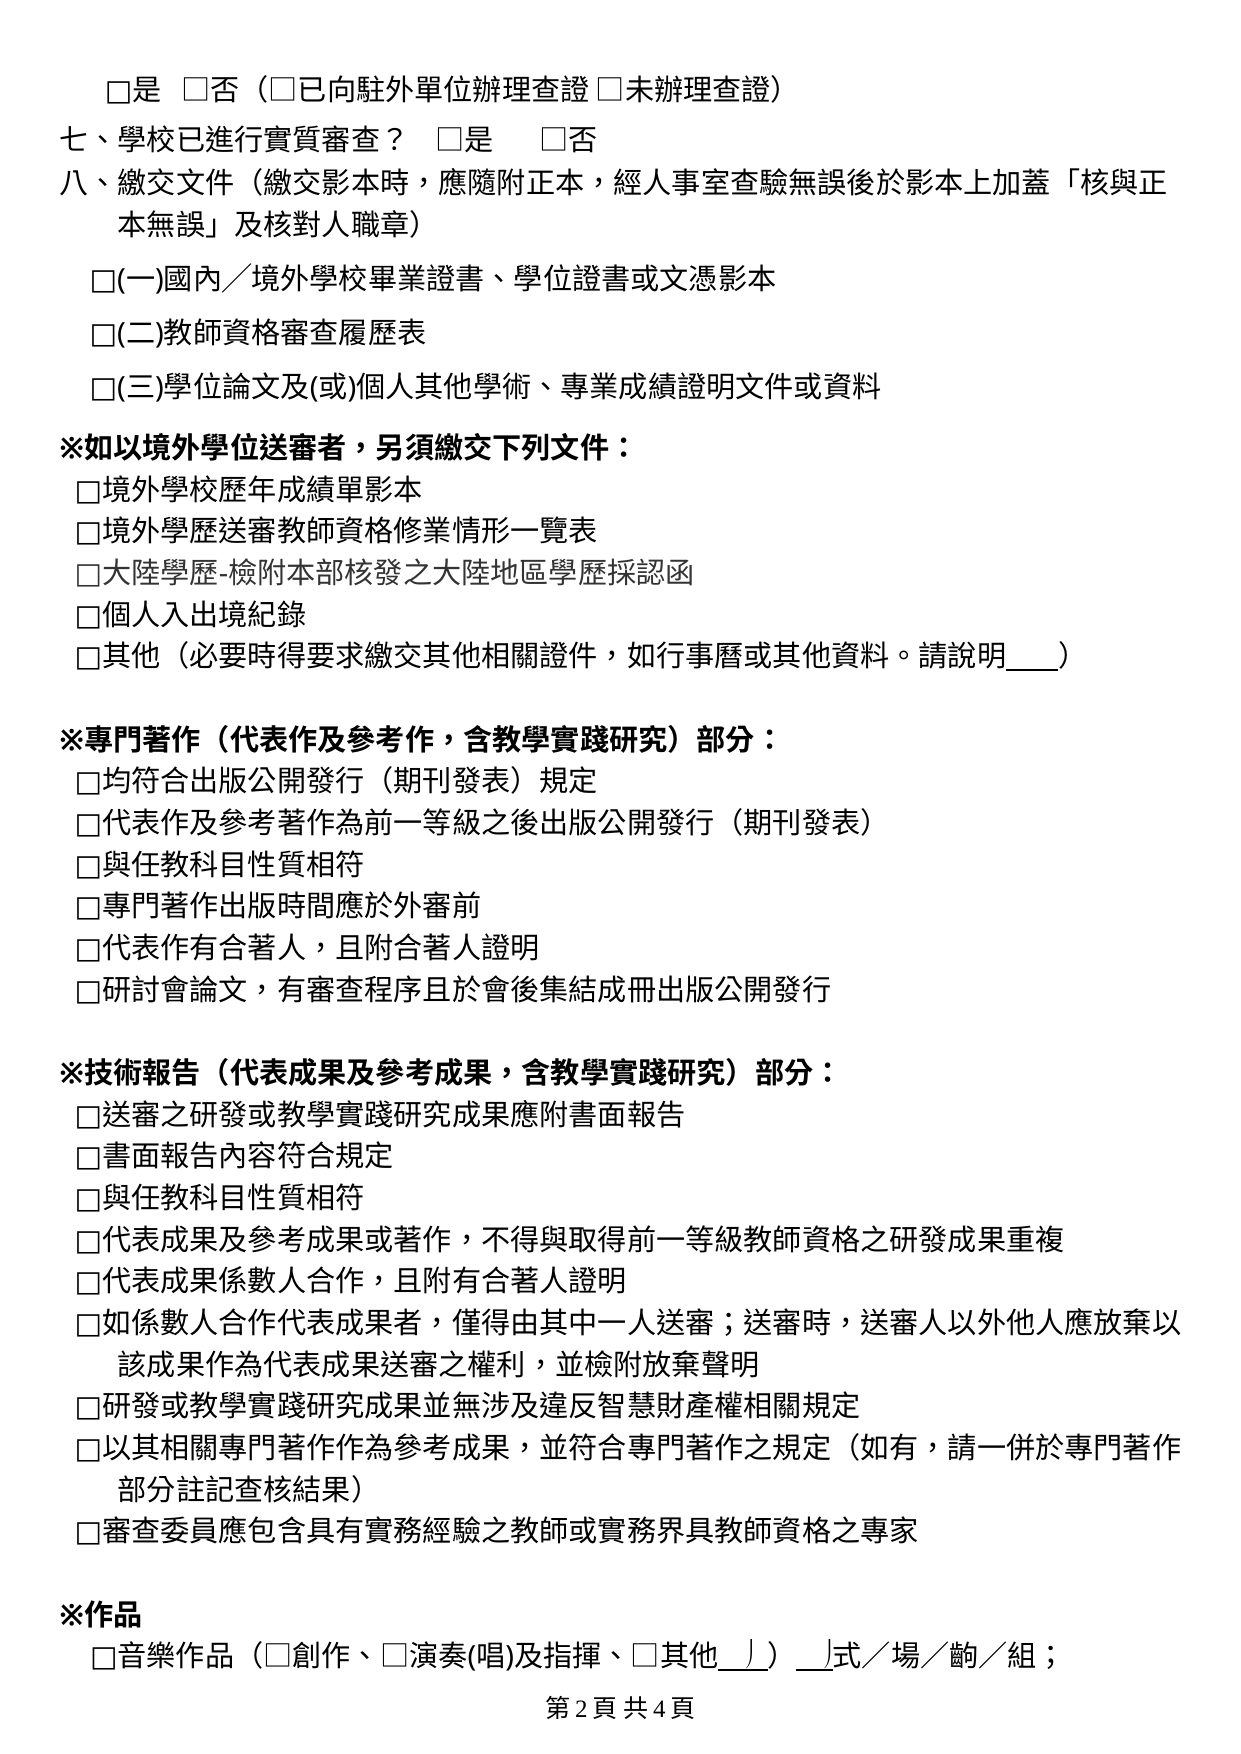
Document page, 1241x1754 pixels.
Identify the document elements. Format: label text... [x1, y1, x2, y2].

text □音樂作品（□創作、□演奏(唱)及指揮、□其他  ） 式／場／齣／組； [59, 1633, 1181, 1675]
text ※技術報告（代表成果及參考成果，含教學實踐研究）部分： [59, 1050, 1181, 1092]
text □如係數人合作代表成果者，僅得由其中一人送審；送審時，送審人以外他人應放棄以該成果作為代表成果送審之權利，並檢附放棄聲明 [59, 1300, 1181, 1383]
text 八、繳交文件（繳交影本時，應隨附正本，經人事室查驗無誤後於影本上加蓋「核與正本無誤」及核對人職章） [59, 160, 1181, 244]
text □均符合出版公開發行（期刊發表）規定 [59, 758, 1181, 800]
text □個人入出境紀錄 [59, 592, 1181, 633]
text □研討會論文，有審查程序且於會後集結成冊出版公開發行 [59, 967, 1181, 1008]
text 七、學校已進行實質審查？ □是 □否 [59, 117, 1181, 158]
text □以其相關專門著作作為參考成果，並符合專門著作之規定（如有，請一併於專門著作部分註記查核結果） [59, 1425, 1181, 1508]
text □大陸學歷-檢附本部核發之大陸地區學歷採認函 [59, 550, 1181, 592]
text □境外學校歷年成績單影本 [59, 467, 1181, 508]
text ※如以境外學位送審者，另須繳交下列文件： [59, 425, 1181, 467]
text □(三)學位論文及(或)個人其他學術、專業成績證明文件或資料 [59, 364, 1181, 406]
text □與任教科目性質相符 [59, 842, 1181, 883]
text □書面報告內容符合規定 [59, 1133, 1181, 1175]
text □代表成果係數人合作，且附有合著人證明 [59, 1258, 1181, 1300]
text □其他（必要時得要求繳交其他相關證件，如行事曆或其他資料。請說明 ） [59, 633, 1181, 675]
text □送審之研發或教學實踐研究成果應附書面報告 [59, 1092, 1181, 1133]
text □(一)國內╱境外學校畢業證書、學位證書或文憑影本 [59, 256, 1181, 298]
text ※專門著作（代表作及參考作，含教學實踐研究）部分： [59, 717, 1181, 758]
text □(二)教師資格審查履歷表 [59, 310, 1181, 352]
text □代表成果及參考成果或著作，不得與取得前一等級教師資格之研發成果重複 [59, 1217, 1181, 1258]
text □代表作有合著人，且附合著人證明 [59, 925, 1181, 967]
text □是 □否（□已向駐外單位辦理查證 □未辦理查證） [104, 67, 1181, 109]
text □代表作及參考著作為前一等級之後出版公開發行（期刊發表） [59, 800, 1181, 842]
text ※作品 [59, 1592, 1181, 1633]
text □與任教科目性質相符 [59, 1175, 1181, 1217]
text □專門著作出版時間應於外審前 [59, 883, 1181, 925]
text □研發或教學實踐研究成果並無涉及違反智慧財產權相關規定 [59, 1383, 1181, 1425]
text □審查委員應包含具有實務經驗之教師或實務界具教師資格之專家 [59, 1508, 1181, 1550]
text □境外學歷送審教師資格修業情形一覽表 [59, 508, 1181, 550]
